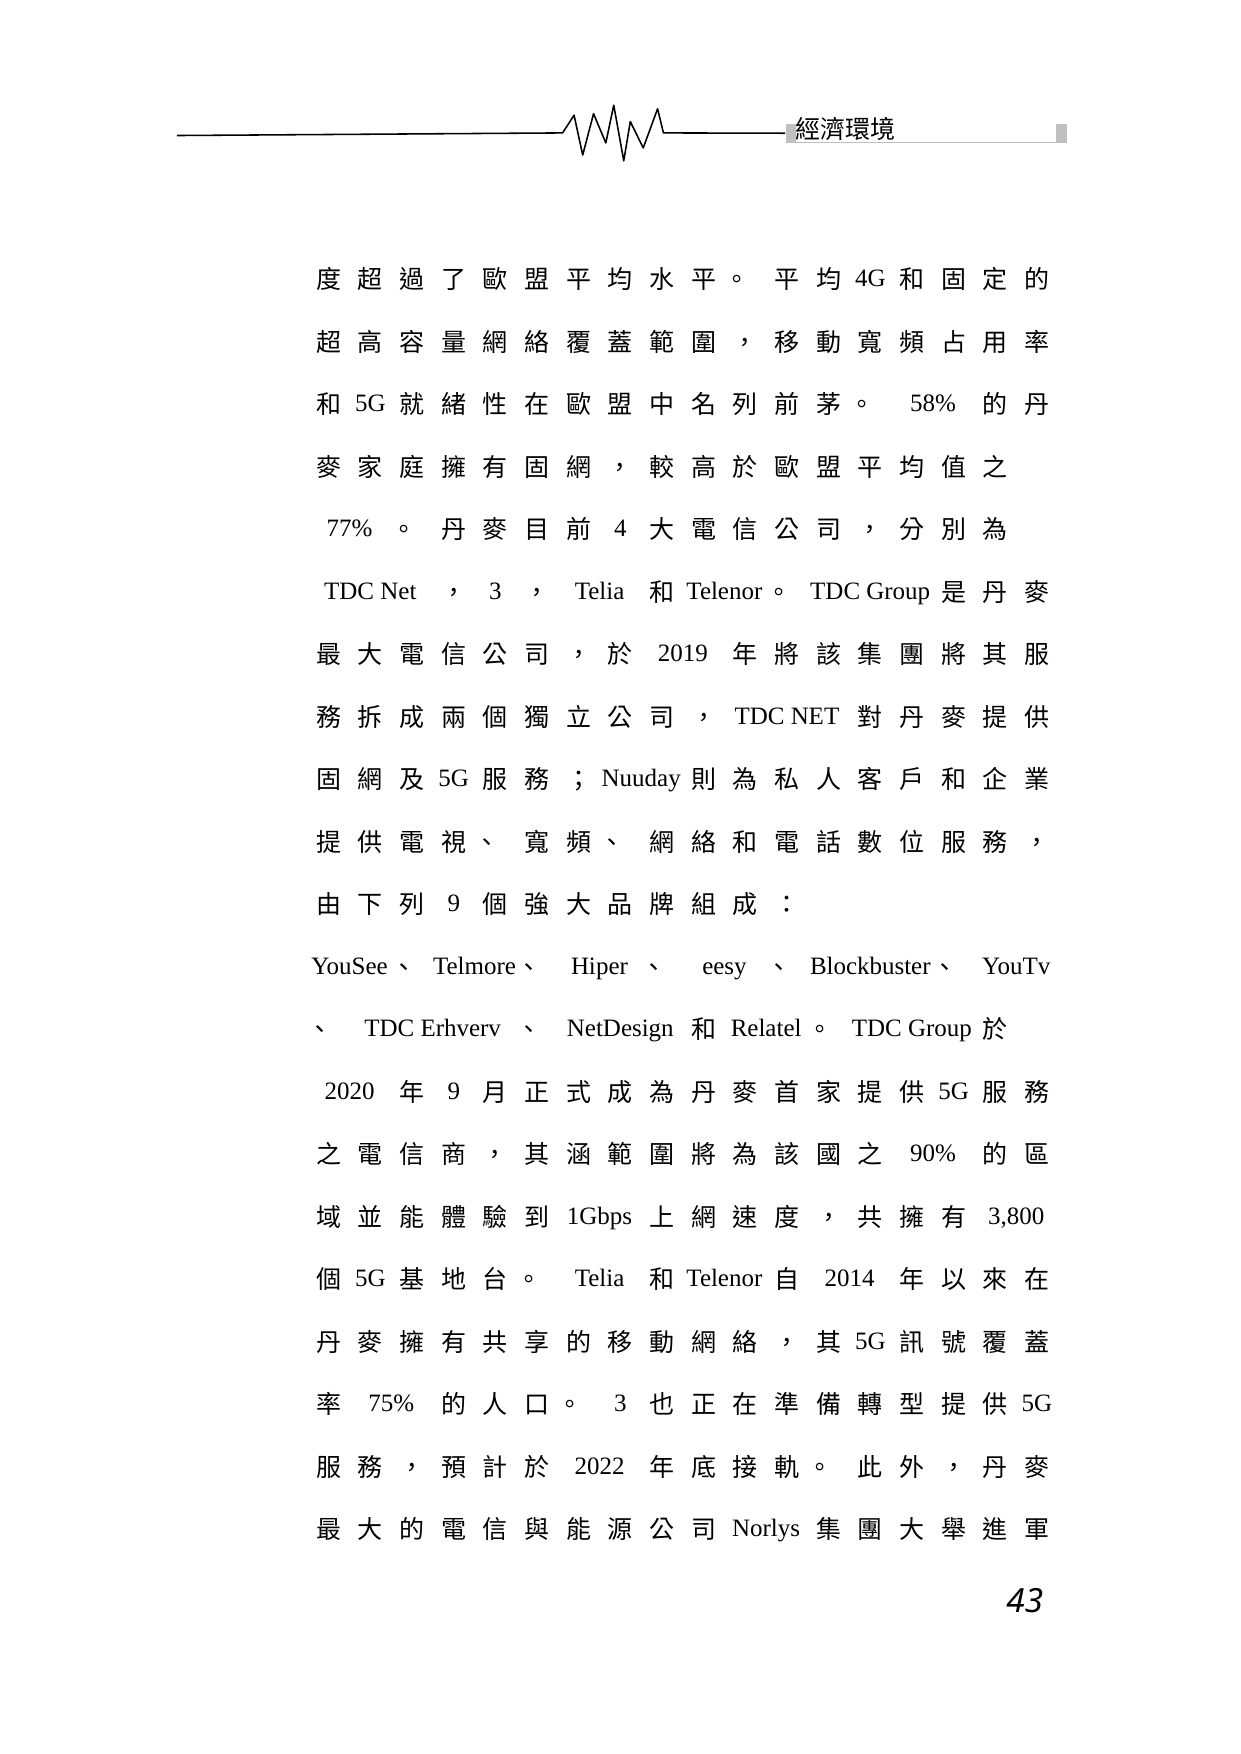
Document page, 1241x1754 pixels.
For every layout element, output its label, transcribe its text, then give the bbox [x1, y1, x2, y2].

text 度超過了歐盟平均水平。平均4G和固定的超高容量網絡覆蓋範圍，移動寬頻占用率和5G就緒性在歐盟中名列前茅。58%的丹麥家庭擁有固網，較高於歐盟平均值之77%。丹麥目前4大電信公司，分別為TDC Net，3，Telia和Telenor。TDC Group是丹麥最大電信公司，於2019年將該集團將其服務拆成兩個獨立公司，TDC NET對丹麥提供固網及5G服務；Nuuday則為私人客戶和企業提供電視、寬頻、網絡和電話數位服務，由下列9個強大品牌組成：YouSee、Telmore、Hiper、eesy、Blockbuster、YouTv、TDC Erhverv、NetDesign和Relatel。TDC Group於2020年9月正式成為丹麥首家提供5G服務之電信商，其涵範圍將為該國之90%的區域並能體驗到1Gbps上網速度，共擁有3,800個5G基地台。Telia和Telenor自2014年以來在丹麥擁有共享的移動網絡，其5G訊號覆蓋率75%的人口。3也正在準備轉型提供5G服務，預計於2022年底接軌。此外，丹麥最大的電信與能源公司Norlys集團大舉進軍 [281, 236, 1058, 1549]
